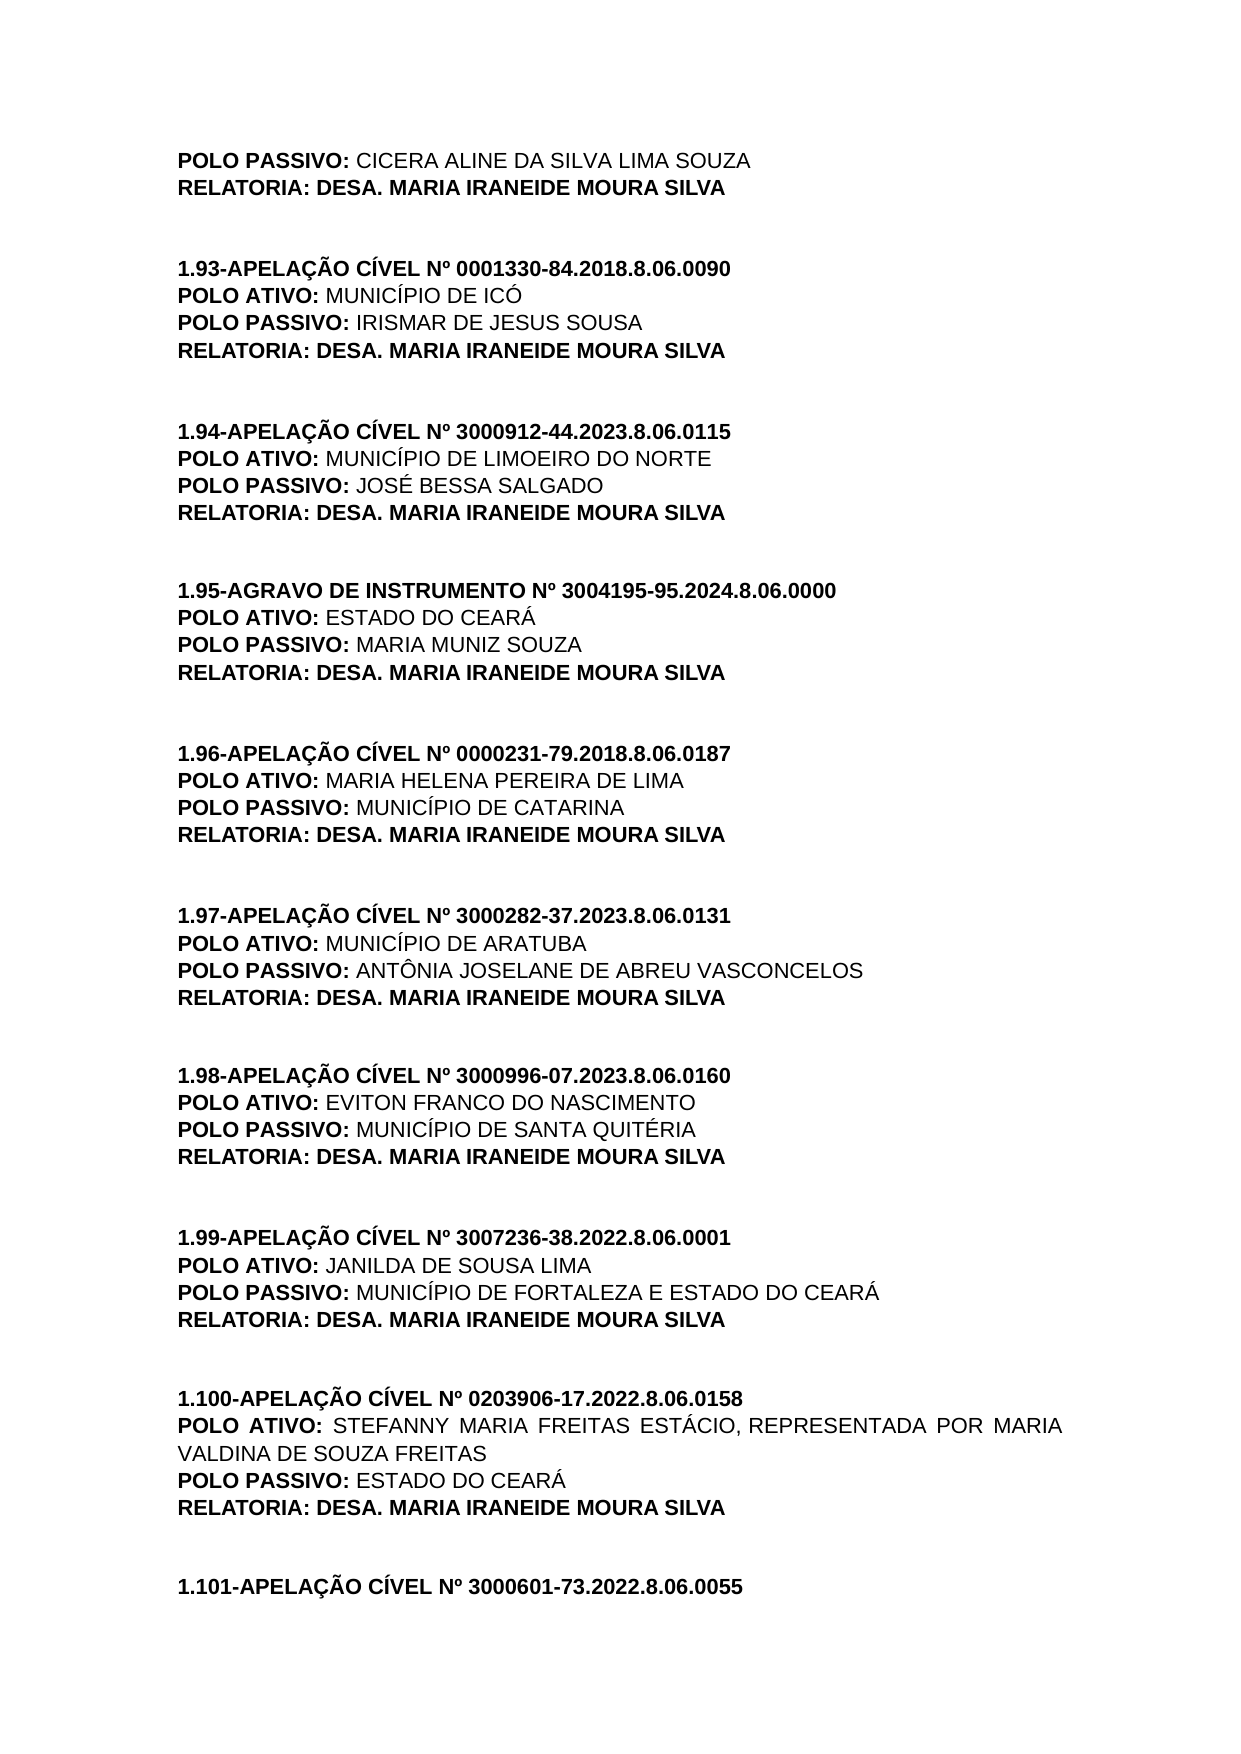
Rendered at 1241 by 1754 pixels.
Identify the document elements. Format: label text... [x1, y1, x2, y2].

text 1.99-APELAÇÃO CÍVEL Nº 3007236-38.2022.8.06.0001 [177, 1225, 1063, 1251]
text POLO PASSIVO: ANTÔNIA JOSELANE DE ABREU VASCONCELOS [177, 958, 1063, 983]
text POLO ATIVO: MARIA HELENA PEREIRA DE LIMA [177, 768, 1063, 793]
text RELATORIA: DESA. MARIA IRANEIDE MOURA SILVA [177, 500, 1063, 525]
text RELATORIA: DESA. MARIA IRANEIDE MOURA SILVA [177, 175, 1063, 200]
text RELATORIA: DESA. MARIA IRANEIDE MOURA SILVA [177, 822, 1063, 847]
text RELATORIA: DESA. MARIA IRANEIDE MOURA SILVA [177, 1495, 1063, 1520]
text 1.101-APELAÇÃO CÍVEL Nº 3000601-73.2022.8.06.0055 [177, 1574, 1063, 1599]
text POLO PASSIVO: ESTADO DO CEARÁ [177, 1468, 1063, 1493]
text POLO ATIVO: ESTADO DO CEARÁ [177, 605, 1063, 630]
text RELATORIA: DESA. MARIA IRANEIDE MOURA SILVA [177, 1144, 1063, 1169]
text POLO ATIVO: EVITON FRANCO DO NASCIMENTO [177, 1090, 1063, 1115]
text POLO ATIVO: STEFANNY MARIA FREITAS ESTÁCIO, REPRESENTADA POR MARIA VALDINA DE SOUZA FREITAS [177, 1413, 1063, 1466]
text RELATORIA: DESA. MARIA IRANEIDE MOURA SILVA [177, 659, 1063, 685]
text RELATORIA: DESA. MARIA IRANEIDE MOURA SILVA [177, 1307, 1063, 1332]
text POLO ATIVO: MUNICÍPIO DE LIMOEIRO DO NORTE [177, 446, 1063, 471]
text POLO ATIVO: MUNICÍPIO DE ARATUBA [177, 931, 1063, 956]
text POLO PASSIVO: MUNICÍPIO DE FORTALEZA E ESTADO DO CEARÁ [177, 1280, 1063, 1305]
text POLO PASSIVO: MUNICÍPIO DE SANTA QUITÉRIA [177, 1117, 1063, 1142]
text 1.95-AGRAVO DE INSTRUMENTO Nº 3004195-95.2024.8.06.0000 [177, 578, 1063, 603]
text POLO PASSIVO: MUNICÍPIO DE CATARINA [177, 795, 1063, 820]
text POLO PASSIVO: CICERA ALINE DA SILVA LIMA SOUZA [177, 148, 1063, 173]
text POLO PASSIVO: MARIA MUNIZ SOUZA [177, 632, 1063, 657]
text POLO ATIVO: MUNICÍPIO DE ICÓ [177, 283, 1063, 308]
text 1.97-APELAÇÃO CÍVEL Nº 3000282-37.2023.8.06.0131 [177, 903, 1063, 928]
text 1.98-APELAÇÃO CÍVEL Nº 3000996-07.2023.8.06.0160 [177, 1063, 1063, 1088]
text RELATORIA: DESA. MARIA IRANEIDE MOURA SILVA [177, 985, 1063, 1010]
text POLO PASSIVO: IRISMAR DE JESUS SOUSA [177, 310, 1063, 336]
text 1.93-APELAÇÃO CÍVEL Nº 0001330-84.2018.8.06.0090 [177, 256, 1063, 281]
text 1.96-APELAÇÃO CÍVEL Nº 0000231-79.2018.8.06.0187 [177, 741, 1063, 766]
text POLO PASSIVO: JOSÉ BESSA SALGADO [177, 473, 1063, 498]
text RELATORIA: DESA. MARIA IRANEIDE MOURA SILVA [177, 337, 1063, 363]
text POLO ATIVO: JANILDA DE SOUSA LIMA [177, 1252, 1063, 1278]
text 1.100-APELAÇÃO CÍVEL Nº 0203906-17.2022.8.06.0158 [177, 1386, 1063, 1411]
text 1.94-APELAÇÃO CÍVEL Nº 3000912-44.2023.8.06.0115 [177, 419, 1063, 444]
